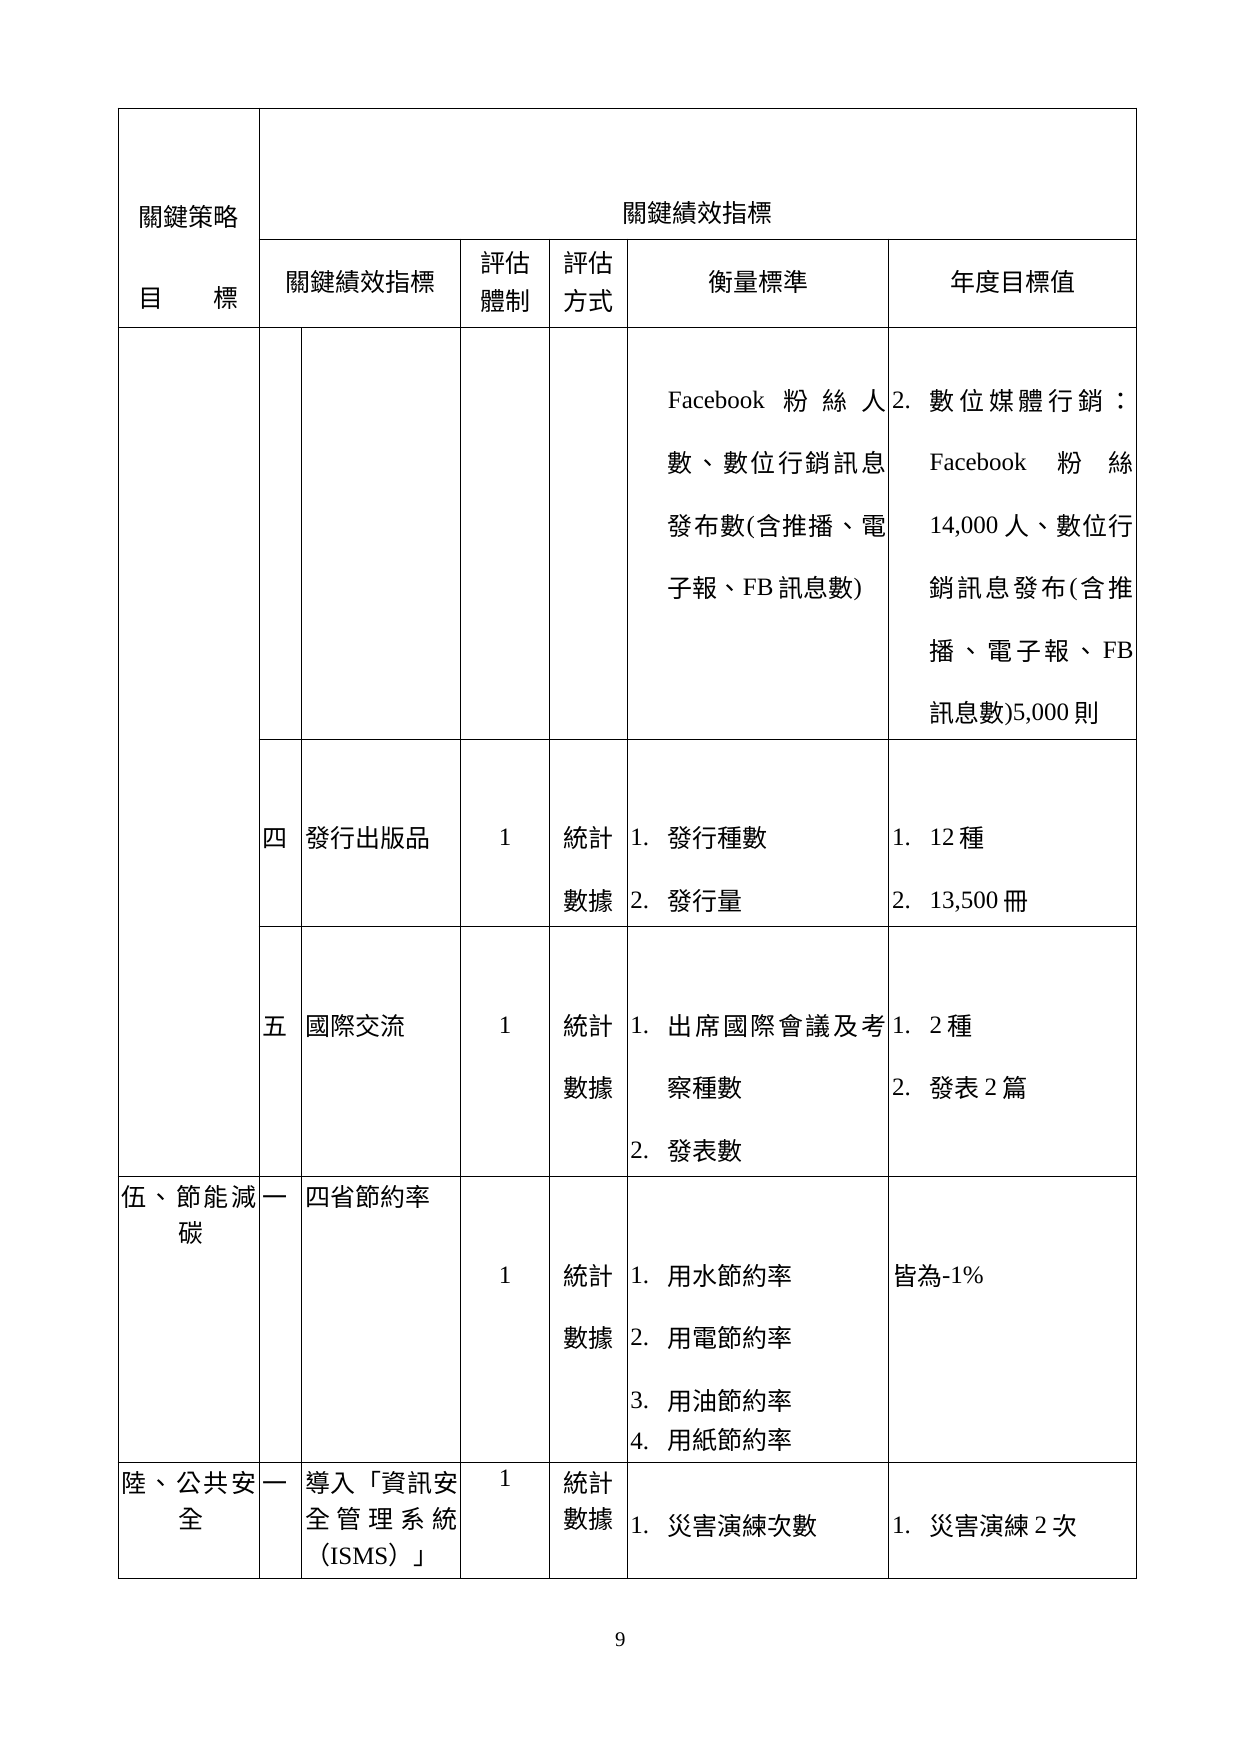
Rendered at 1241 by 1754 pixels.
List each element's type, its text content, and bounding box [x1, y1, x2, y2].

table_cell 評估方式 [550, 240, 627, 327]
table_cell 年度目標值 [889, 240, 1136, 327]
table_cell 12種 13,500冊 [889, 740, 1136, 926]
table_cell 衡量標準 [628, 240, 888, 327]
table_header 關鍵策略 目 標 [119, 109, 259, 327]
table_cell 一 [260, 1463, 301, 1578]
table_cell 皆為-1% [889, 1177, 1136, 1462]
table_header 關鍵績效指標 [260, 109, 1136, 238]
table_cell 出席國際會議及考察種數 發表數 [628, 927, 888, 1176]
table_cell 五 [260, 927, 301, 1176]
table_cell 國際交流 [302, 927, 460, 1176]
table_cell 關鍵績效指標 [260, 240, 460, 327]
table_cell 1 [461, 927, 549, 1176]
table_cell 統計數據 [550, 1463, 627, 1578]
table_cell 陸、公共安全 [119, 1463, 259, 1578]
table_cell 2種 發表2篇 [889, 927, 1136, 1176]
table_cell 1 [461, 1463, 549, 1578]
table_cell [260, 328, 301, 738]
table_cell 實體媒體：發布新聞稿30則、記者會及媒體專訪26場 數位媒體行銷：Facebook粉絲14,000人、數位行銷訊息發布(含推播、電子報、FB訊息數)5,000則 [889, 328, 1136, 738]
table_cell [302, 328, 460, 738]
table_cell 災害演練2次 資訊安全稽核2次 [889, 1463, 1136, 1578]
table_cell [119, 328, 259, 1176]
table_cell 伍、節能減碳 [119, 1177, 259, 1462]
table_cell 發行種數 發行量 [628, 740, 888, 926]
table_cell 統計數據 [550, 740, 627, 926]
table_cell 導入「資訊安全管理系統（ISMS）」 [302, 1463, 460, 1578]
table_cell 四省節約率 [302, 1177, 460, 1462]
table_cell 統計數據 [550, 927, 627, 1176]
table_cell 評估 體制 [461, 240, 549, 327]
table_cell [461, 328, 549, 738]
table_cell 實體媒體：發布新聞稿則數、記者會及媒體專訪次數 數位媒體行銷：Facebook粉絲人數、數位行銷訊息發布數(含推播、電子報、FB訊息數) [628, 328, 888, 738]
table_cell 四 [260, 740, 301, 926]
table_cell 災害演練次數 資訊安全稽核次數 [628, 1463, 888, 1578]
table_cell 發行出版品 [302, 740, 460, 926]
table_cell [550, 328, 627, 738]
table_cell 用水節約率 用電節約率 用油節約率 用紙節約率 [628, 1177, 888, 1462]
table_cell 一 [260, 1177, 301, 1462]
table_cell 1 [461, 1177, 549, 1462]
table_cell 統計數據 [550, 1177, 627, 1462]
table_cell 1 [461, 740, 549, 926]
